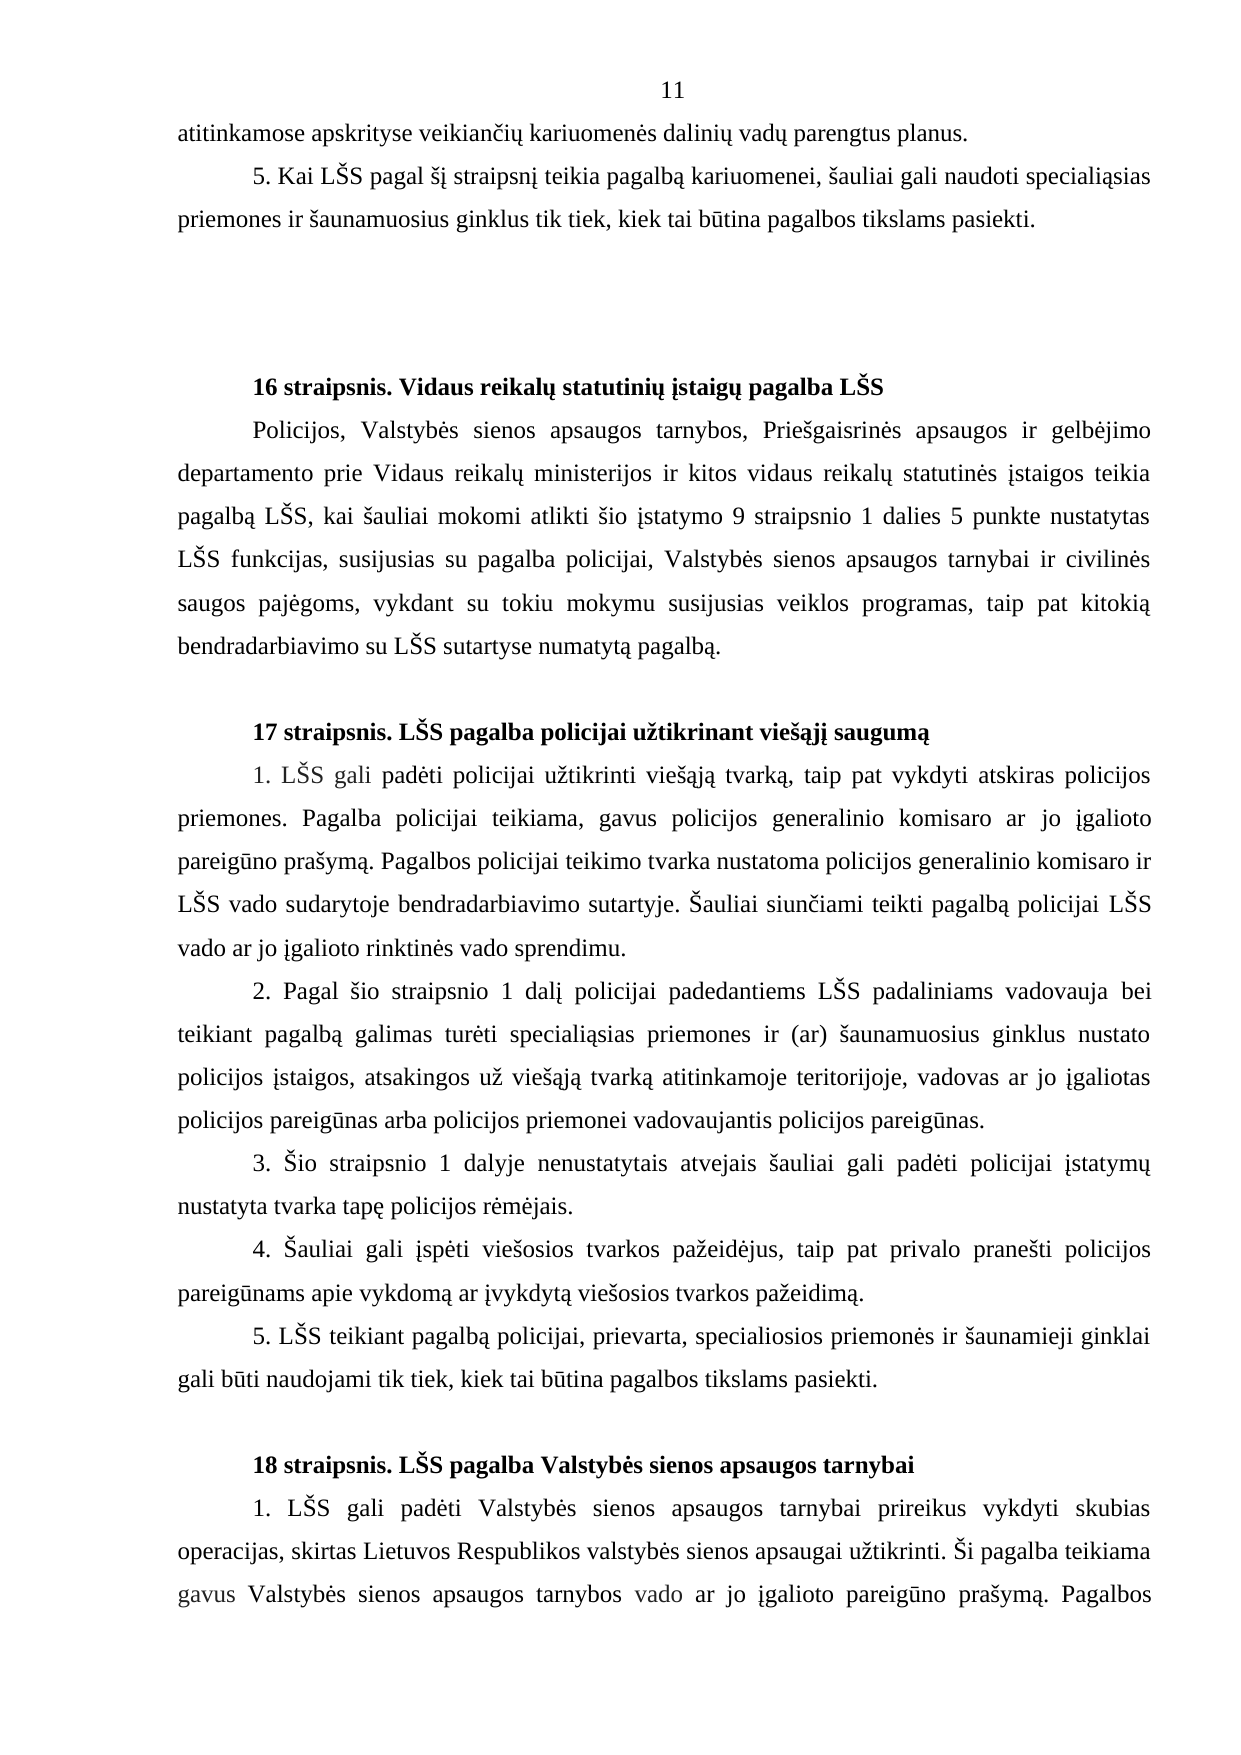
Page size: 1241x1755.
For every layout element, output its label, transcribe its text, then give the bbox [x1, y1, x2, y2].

text 5. LŠS teikiant pagalbą policijai, prievarta, specialiosios priemonės ir šaunamieji ginklai gali būti naudojami tik tiek, kiek tai būtina pagalbos tikslams pasiekti. [177, 1321, 1152, 1393]
text 3. Šio straipsnio 1 dalyje nenustatytais atvejais šauliai gali padėti policijai įstatymų nustatyta tvarka tapę policijos rėmėjais. [177, 1148, 1152, 1220]
text 17 straipsnis. LŠS pagalba policijai užtikrinant viešąjį saugumą [177, 717, 1152, 746]
text 1. LŠS gali padėti policijai užtikrinti viešąją tvarką, taip pat vykdyti atskiras policijos priemones. Pagalba policijai teikiama, gavus policijos generalinio komisaro ar jo įgalioto pareigūno prašymą. Pagalbos policijai teikimo tvarka nustatoma policijos generalinio komisaro ir LŠS vado sudarytoje bendradarbiavimo sutartyje. Šauliai siunčiami teikti pagalbą policijai LŠS vado ar jo įgalioto rinktinės vado sprendimu. [177, 760, 1152, 961]
text 16 straipsnis. Vidaus reikalų statutinių įstaigų pagalba LŠS [177, 372, 1152, 401]
text 4. Šauliai gali įspėti viešosios tvarkos pažeidėjus, taip pat privalo pranešti policijos pareigūnams apie vykdomą ar įvykdytą viešosios tvarkos pažeidimą. [177, 1234, 1152, 1306]
text 1. LŠS gali padėti Valstybės sienos apsaugos tarnybai prireikus vykdyti skubias operacijas, skirtas Lietuvos Respublikos valstybės sienos apsaugai užtikrinti. Ši pagalba teikiama gavus Valstybės sienos apsaugos tarnybos vado ar jo įgalioto pareigūno prašymą. Pagalbos [177, 1493, 1152, 1608]
text atitinkamose apskrityse veikiančių kariuomenės dalinių vadų parengtus planus. [177, 118, 1152, 147]
text 18 straipsnis. LŠS pagalba Valstybės sienos apsaugos tarnybai [177, 1450, 1152, 1479]
text 5. Kai LŠS pagal šį straipsnį teikia pagalbą kariuomenei, šauliai gali naudoti specialiąsias priemones ir šaunamuosius ginklus tik tiek, kiek tai būtina pagalbos tikslams pasiekti. [177, 161, 1152, 233]
text 2. Pagal šio straipsnio 1 dalį policijai padedantiems LŠS padaliniams vadovauja bei teikiant pagalbą galimas turėti specialiąsias priemones ir (ar) šaunamuosius ginklus nustato policijos įstaigos, atsakingos už viešąją tvarką atitinkamoje teritorijoje, vadovas ar jo įgaliotas policijos pareigūnas arba policijos priemonei vadovaujantis policijos pareigūnas. [177, 976, 1152, 1134]
text Policijos, Valstybės sienos apsaugos tarnybos, Priešgaisrinės apsaugos ir gelbėjimo departamento prie Vidaus reikalų ministerijos ir kitos vidaus reikalų statutinės įstaigos teikia pagalbą LŠS, kai šauliai mokomi atlikti šio įstatymo 9 straipsnio 1 dalies 5 punkte nustatytas LŠS funkcijas, susijusias su pagalba policijai, Valstybės sienos apsaugos tarnybai ir civilinės saugos pajėgoms, vykdant su tokiu mokymu susijusias veiklos programas, taip pat kitokią bendradarbiavimo su LŠS sutartyse numatytą pagalbą. [177, 415, 1152, 659]
